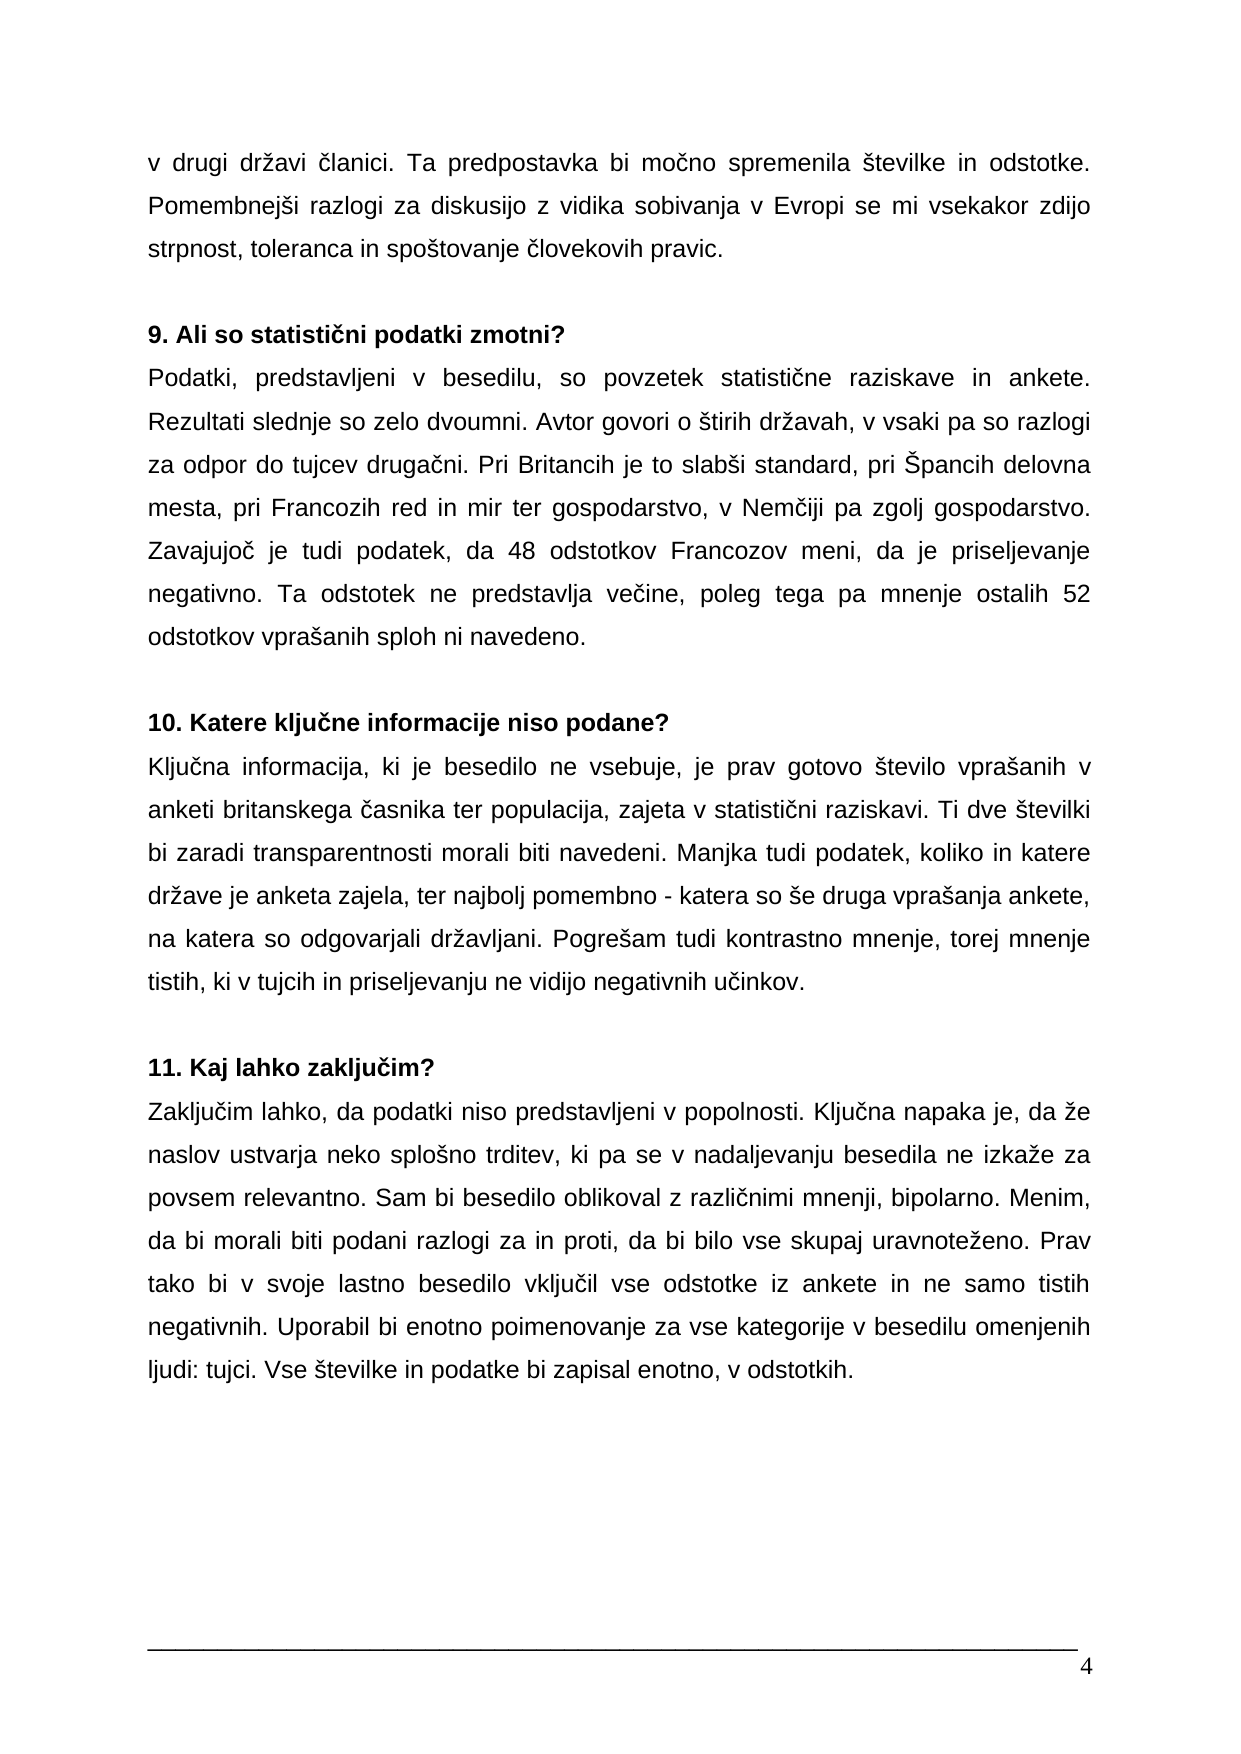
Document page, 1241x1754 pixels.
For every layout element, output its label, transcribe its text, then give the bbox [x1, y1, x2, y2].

text 11. Kaj lahko zaključim? [148, 1053, 1092, 1082]
text v drugi državi članici. Ta predpostavka bi močno spremenila številke in odstotke. Pomembnejši razlogi za diskusijo z vidika sobivanja v Evropi se mi vsekakor zdijo strpnost, toleranca in spoštovanje človekovih pravic. [148, 148, 1092, 263]
text 9. Ali so statistični podatki zmotni? [148, 320, 1092, 349]
text 10. Katere ključne informacije niso podane? [148, 708, 1092, 737]
text Podatki, predstavljeni v besedilu, so povzetek statistične raziskave in ankete. Rezultati slednje so zelo dvoumni. Avtor govori o štirih državah, v vsaki pa so razlogi za odpor do tujcev drugačni. Pri Britancih je to slabši standard, pri Špancih delovna mesta, pri Francozih red in mir ter gospodarstvo, v Nemčiji pa zgolj gospodarstvo. Zavajujoč je tudi podatek, da 48 odstotkov Francozov meni, da je priseljevanje negativno. Ta odstotek ne predstavlja večine, poleg tega pa mnenje ostalih 52 odstotkov vprašanih sploh ni navedeno. [148, 363, 1092, 651]
text Ključna informacija, ki je besedilo ne vsebuje, je prav gotovo število vprašanih v anketi britanskega časnika ter populacija, zajeta v statistični raziskavi. Ti dve številki bi zaradi transparentnosti morali biti navedeni. Manjka tudi podatek, koliko in katere države je anketa zajela, ter najbolj pomembno - katera so še druga vprašanja ankete, na katera so odgovarjali državljani. Pogrešam tudi kontrastno mnenje, torej mnenje tistih, ki v tujcih in priseljevanju ne vidijo negativnih učinkov. [148, 751, 1092, 996]
text Zaključim lahko, da podatki niso predstavljeni v popolnosti. Ključna napaka je, da že naslov ustvarja neko splošno trditev, ki pa se v nadaljevanju besedila ne izkaže za povsem relevantno. Sam bi besedilo oblikoval z različnimi mnenji, bipolarno. Menim, da bi morali biti podani razlogi za in proti, da bi bilo vse skupaj uravnoteženo. Prav tako bi v svoje lastno besedilo vključil vse odstotke iz ankete in ne samo tistih negativnih. Uporabil bi enotno poimenovanje za vse kategorije v besedilu omenjenih ljudi: tujci. Vse številke in podatke bi zapisal enotno, v odstotkih. [148, 1096, 1092, 1384]
